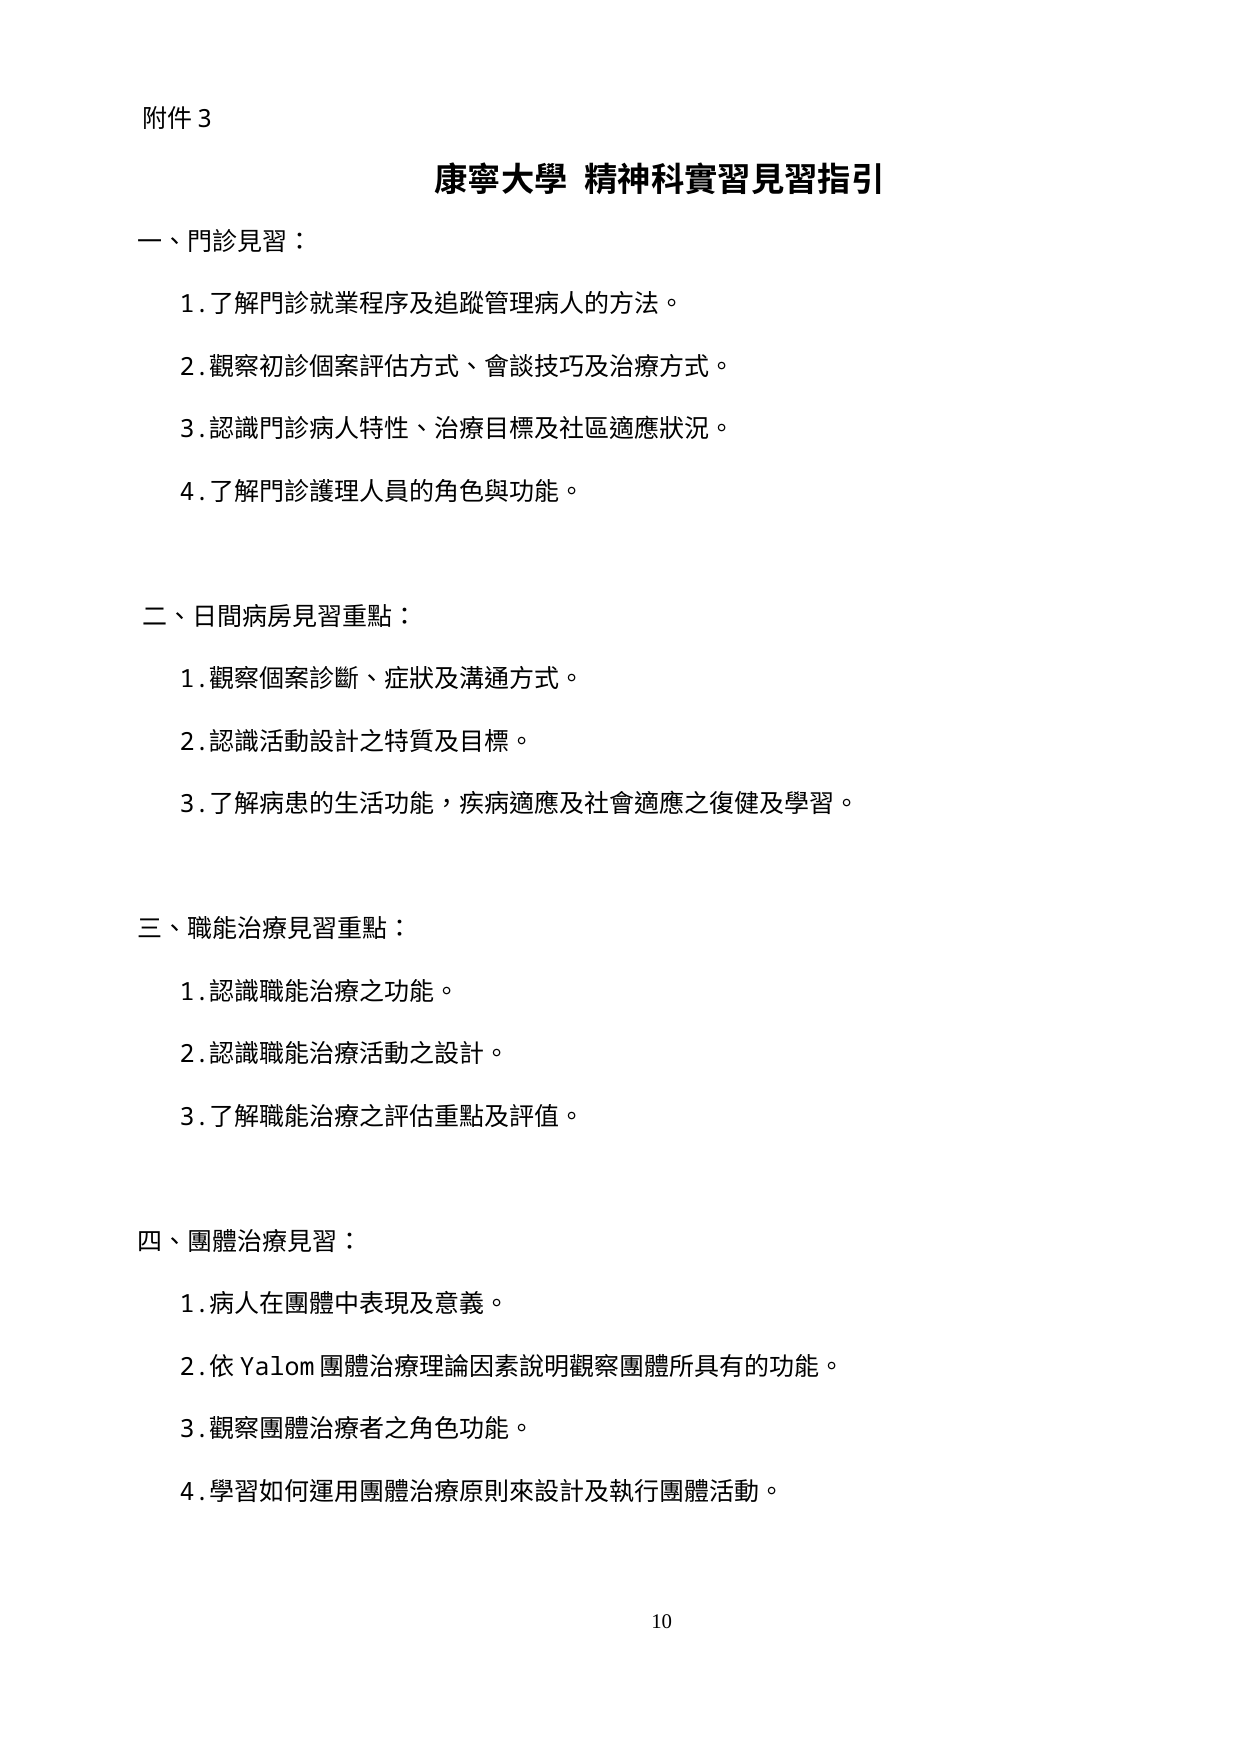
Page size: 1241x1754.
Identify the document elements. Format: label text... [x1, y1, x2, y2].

text 一、門診見習： [137, 198, 1181, 260]
text 3.了解病患的生活功能，疾病適應及社會適應之復健及學習。 [179, 760, 1181, 823]
text 康寧大學 精神科實習見習指引 [137, 135, 1181, 198]
text 三、職能治療見習重點： [137, 885, 1181, 948]
text 1.觀察個案診斷、症狀及溝通方式。 [179, 635, 1181, 698]
text 1.認識職能治療之功能。 [179, 948, 1181, 1010]
text 附件3 [142, 99, 1181, 135]
text 2.依Yalom團體治療理論因素說明觀察團體所具有的功能。 [179, 1323, 1181, 1385]
text 四、團體治療見習： [137, 1198, 1181, 1260]
text 3.觀察團體治療者之角色功能。 [179, 1385, 1181, 1448]
text 4.了解門診護理人員的角色與功能。 [179, 448, 1181, 510]
text 2.認識職能治療活動之設計。 [179, 1010, 1181, 1073]
text 二、日間病房見習重點： [142, 573, 1181, 635]
text 1.了解門診就業程序及追蹤管理病人的方法。 [179, 260, 1181, 323]
text 2.認識活動設計之特質及目標。 [179, 698, 1181, 760]
text 3.認識門診病人特性、治療目標及社區適應狀況。 [179, 385, 1181, 448]
text 2.觀察初診個案評估方式、會談技巧及治療方式。 [179, 323, 1181, 385]
text 1.病人在團體中表現及意義。 [179, 1260, 1181, 1323]
text 3.了解職能治療之評估重點及評值。 [179, 1073, 1181, 1135]
text 4.學習如何運用團體治療原則來設計及執行團體活動。 [179, 1448, 1181, 1510]
